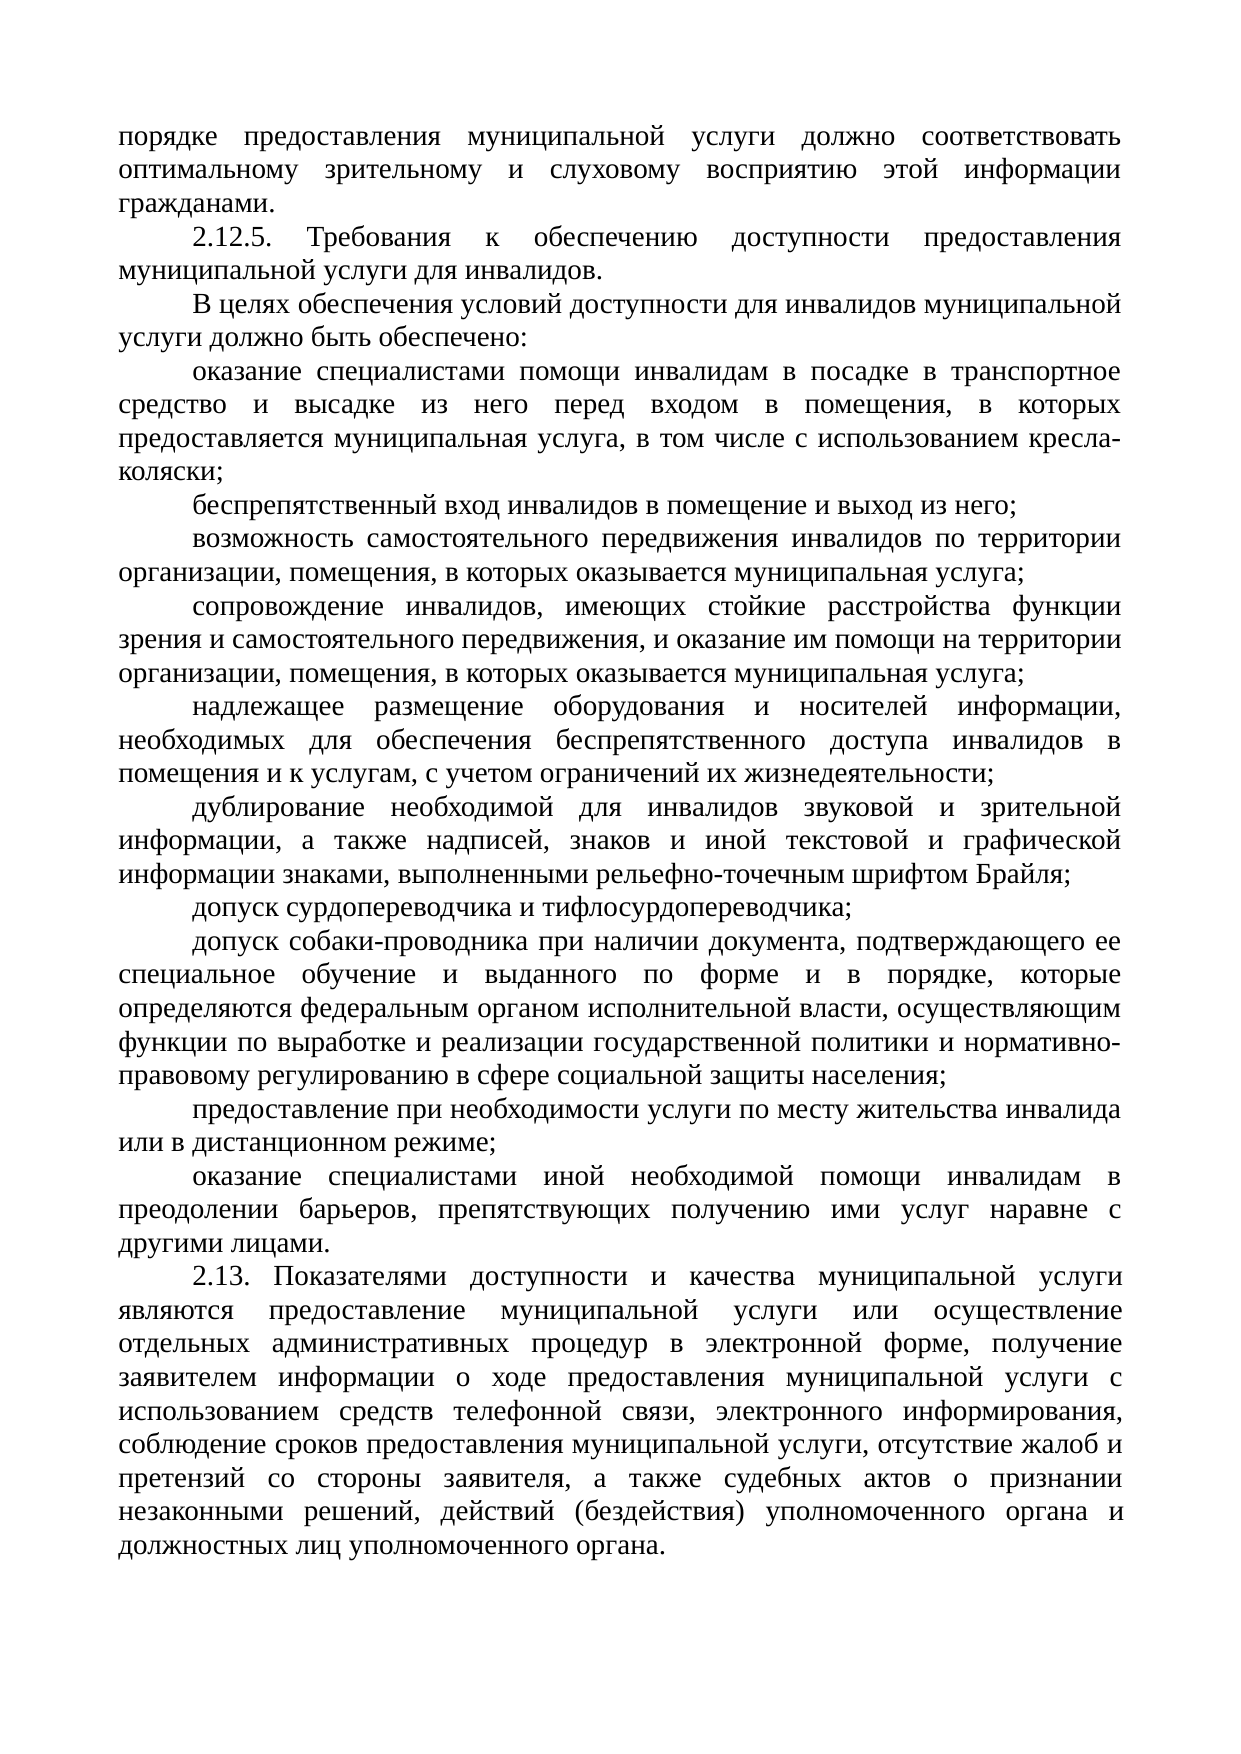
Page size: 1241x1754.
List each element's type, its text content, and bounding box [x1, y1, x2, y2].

text В целях обеспечения условий доступности для инвалидов муниципальной услуги должно быть обеспечено: [118, 286, 1122, 353]
text предоставление при необходимости услуги по месту жительства инвалида или в дистанционном режиме; [118, 1091, 1122, 1158]
text возможность самостоятельного передвижения инвалидов по территории организации, помещения, в которых оказывается муниципальная услуга; [118, 521, 1122, 588]
text дублирование необходимой для инвалидов звуковой и зрительной информации, а также надписей, знаков и иной текстовой и графической информации знаками, выполненными рельефно-точечным шрифтом Брайля; [118, 789, 1122, 889]
text оказание специалистами помощи инвалидам в посадке в транспортное средство и высадке из него перед входом в помещения, в которых предоставляется муниципальная услуга, в том числе с использованием кресла-коляски; [118, 353, 1122, 487]
text надлежащее размещение оборудования и носителей информации, необходимых для обеспечения беспрепятственного доступа инвалидов в помещения и к услугам, с учетом ограничений их жизнедеятельности; [118, 688, 1122, 789]
text 2.12.5. Требования к обеспечению доступности предоставления муниципальной услуги для инвалидов. [118, 219, 1122, 286]
text порядке предоставления муниципальной услуги должно соответствовать оптимальному зрительному и слуховому восприятию этой информации гражданами. [118, 118, 1122, 219]
text допуск собаки-проводника при наличии документа, подтверждающего ее специальное обучение и выданного по форме и в порядке, которые определяются федеральным органом исполнительной власти, осуществляющим функции по выработке и реализации государственной политики и нормативно-правовому регулированию в сфере социальной защиты населения; [118, 923, 1122, 1091]
text 2.13. Показателями доступности и качества муниципальной услуги являются предоставление муниципальной услуги или осуществление отдельных административных процедур в электронной форме, получение заявителем информации о ходе предоставления муниципальной услуги с использованием средств телефонной связи, электронного информирования, соблюдение сроков предоставления муниципальной услуги, отсутствие жалоб и претензий со стороны заявителя, а также судебных актов о признании незаконными решений, действий (бездействия) уполномоченного органа и должностных лиц уполномоченного органа. [118, 1258, 1124, 1560]
text оказание специалистами иной необходимой помощи инвалидам в преодолении барьеров, препятствующих получению ими услуг наравне с другими лицами. [118, 1158, 1122, 1258]
text допуск сурдопереводчика и тифлосурдопереводчика; [118, 889, 1122, 923]
text беспрепятственный вход инвалидов в помещение и выход из него; [118, 487, 1122, 521]
text сопровождение инвалидов, имеющих стойкие расстройства функции зрения и самостоятельного передвижения, и оказание им помощи на территории организации, помещения, в которых оказывается муниципальная услуга; [118, 588, 1122, 688]
